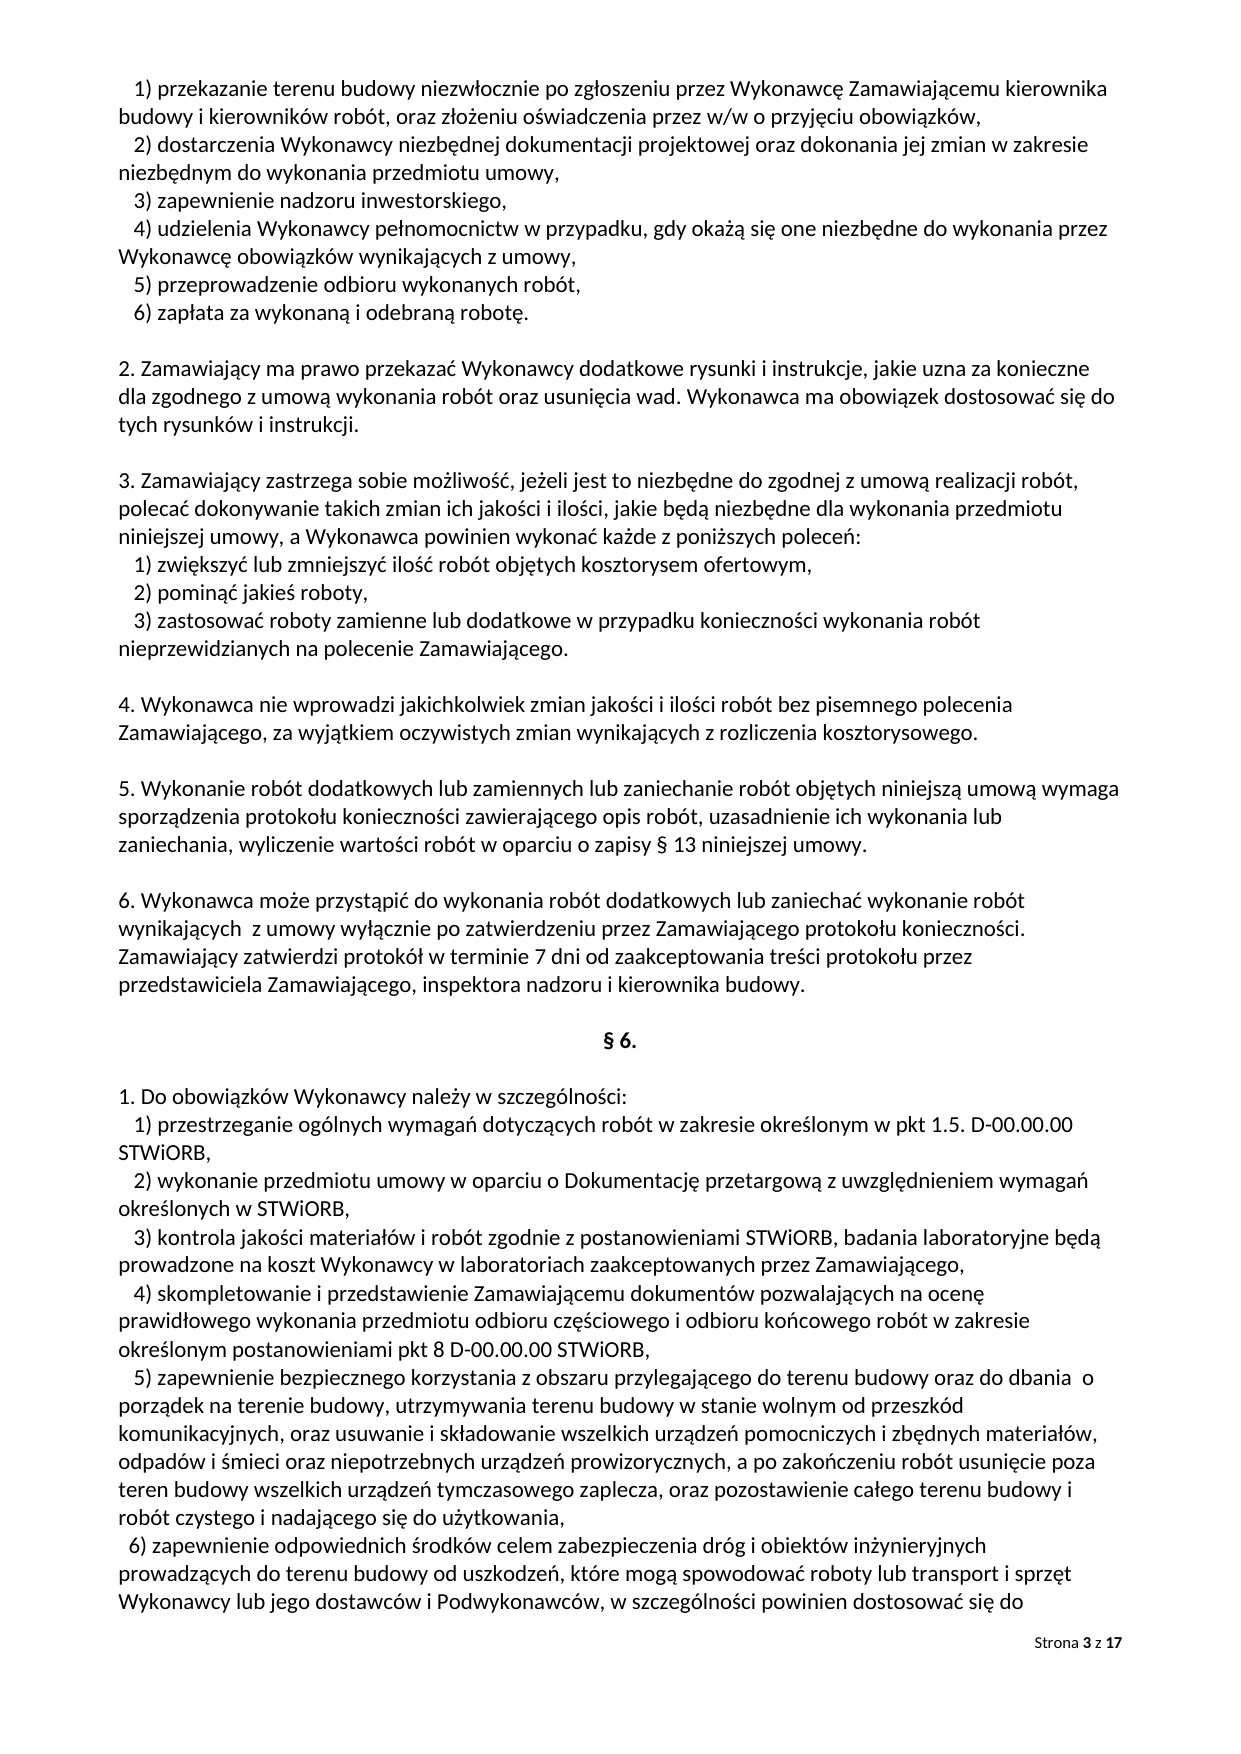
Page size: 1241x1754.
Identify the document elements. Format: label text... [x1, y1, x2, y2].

text 5) przeprowadzenie odbioru wykonanych robót, [118, 270, 1122, 298]
text 1. Do obowiązków Wykonawcy należy w szczególności: [118, 1082, 1122, 1111]
text 2) dostarczenia Wykonawcy niezbędnej dokumentacji projektowej oraz dokonania jej zmian w zakresie niezbędnym do wykonania przedmiotu umowy, [118, 130, 1122, 186]
text 6. Wykonawca może przystąpić do wykonania robót dodatkowych lub zaniechać wykonanie robót wynikających z umowy wyłącznie po zatwierdzeniu przez Zamawiającego protokołu konieczności. Zamawiający zatwierdzi protokół w terminie 7 dni od zaakceptowania treści protokołu przez przedstawiciela Zamawiającego, inspektora nadzoru i kierownika budowy. [118, 886, 1122, 998]
text 4) skompletowanie i przedstawienie Zamawiającemu dokumentów pozwalających na ocenę prawidłowego wykonania przedmiotu odbioru częściowego i odbioru końcowego robót w zakresie określonym postanowieniami pkt 8 D-00.00.00 STWiORB, [118, 1279, 1122, 1363]
text 6) zapewnienie odpowiednich środków celem zabezpieczenia dróg i obiektów inżynieryjnych prowadzących do terenu budowy od uszkodzeń, które mogą spowodować roboty lub transport i sprzęt Wykonawcy lub jego dostawców i Podwykonawców, w szczególności powinien dostosować się do [118, 1531, 1122, 1615]
text 1) przestrzeganie ogólnych wymagań dotyczących robót w zakresie określonym w pkt 1.5. D-00.00.00 STWiORB, [118, 1111, 1122, 1167]
text 2. Zamawiający ma prawo przekazać Wykonawcy dodatkowe rysunki i instrukcje, jakie uzna za konieczne dla zgodnego z umową wykonania robót oraz usunięcia wad. Wykonawca ma obowiązek dostosować się do tych rysunków i instrukcji. [118, 354, 1122, 438]
text 1) zwiększyć lub zmniejszyć ilość robót objętych kosztorysem ofertowym, [118, 550, 1122, 578]
text 6) zapłata za wykonaną i odebraną robotę. [118, 298, 1122, 326]
text 5. Wykonanie robót dodatkowych lub zamiennych lub zaniechanie robót objętych niniejszą umową wymaga sporządzenia protokołu konieczności zawierającego opis robót, uzasadnienie ich wykonania lub zaniechania, wyliczenie wartości robót w oparciu o zapisy § 13 niniejszej umowy. [118, 774, 1122, 858]
text 3) zapewnienie nadzoru inwestorskiego, [118, 186, 1122, 214]
text 3. Zamawiający zastrzega sobie możliwość, jeżeli jest to niezbędne do zgodnej z umową realizacji robót, polecać dokonywanie takich zmian ich jakości i ilości, jakie będą niezbędne dla wykonania przedmiotu niniejszej umowy, a Wykonawca powinien wykonać każde z poniższych poleceń: [118, 466, 1122, 550]
text 3) zastosować roboty zamienne lub dodatkowe w przypadku konieczności wykonania robót nieprzewidzianych na polecenie Zamawiającego. [118, 606, 1122, 662]
text 1) przekazanie terenu budowy niezwłocznie po zgłoszeniu przez Wykonawcę Zamawiającemu kierownika budowy i kierowników robót, oraz złożeniu oświadczenia przez w/w o przyjęciu obowiązków, [118, 74, 1122, 130]
text § 6. [118, 1026, 1122, 1054]
text 2) pominąć jakieś roboty, [118, 578, 1122, 606]
text 4. Wykonawca nie wprowadzi jakichkolwiek zmian jakości i ilości robót bez pisemnego polecenia Zamawiającego, za wyjątkiem oczywistych zmian wynikających z rozliczenia kosztorysowego. [118, 690, 1122, 746]
text 3) kontrola jakości materiałów i robót zgodnie z postanowieniami STWiORB, badania laboratoryjne będą prowadzone na koszt Wykonawcy w laboratoriach zaakceptowanych przez Zamawiającego, [118, 1223, 1122, 1279]
text 5) zapewnienie bezpiecznego korzystania z obszaru przylegającego do terenu budowy oraz do dbania o porządek na terenie budowy, utrzymywania terenu budowy w stanie wolnym od przeszkód komunikacyjnych, oraz usuwanie i składowanie wszelkich urządzeń pomocniczych i zbędnych materiałów, odpadów i śmieci oraz niepotrzebnych urządzeń prowizorycznych, a po zakończeniu robót usunięcie poza teren budowy wszelkich urządzeń tymczasowego zaplecza, oraz pozostawienie całego terenu budowy i robót czystego i nadającego się do użytkowania, [118, 1363, 1122, 1531]
text 2) wykonanie przedmiotu umowy w oparciu o Dokumentację przetargową z uwzględnieniem wymagań określonych w STWiORB, [118, 1167, 1122, 1223]
text 4) udzielenia Wykonawcy pełnomocnictw w przypadku, gdy okażą się one niezbędne do wykonania przez Wykonawcę obowiązków wynikających z umowy, [118, 214, 1122, 270]
